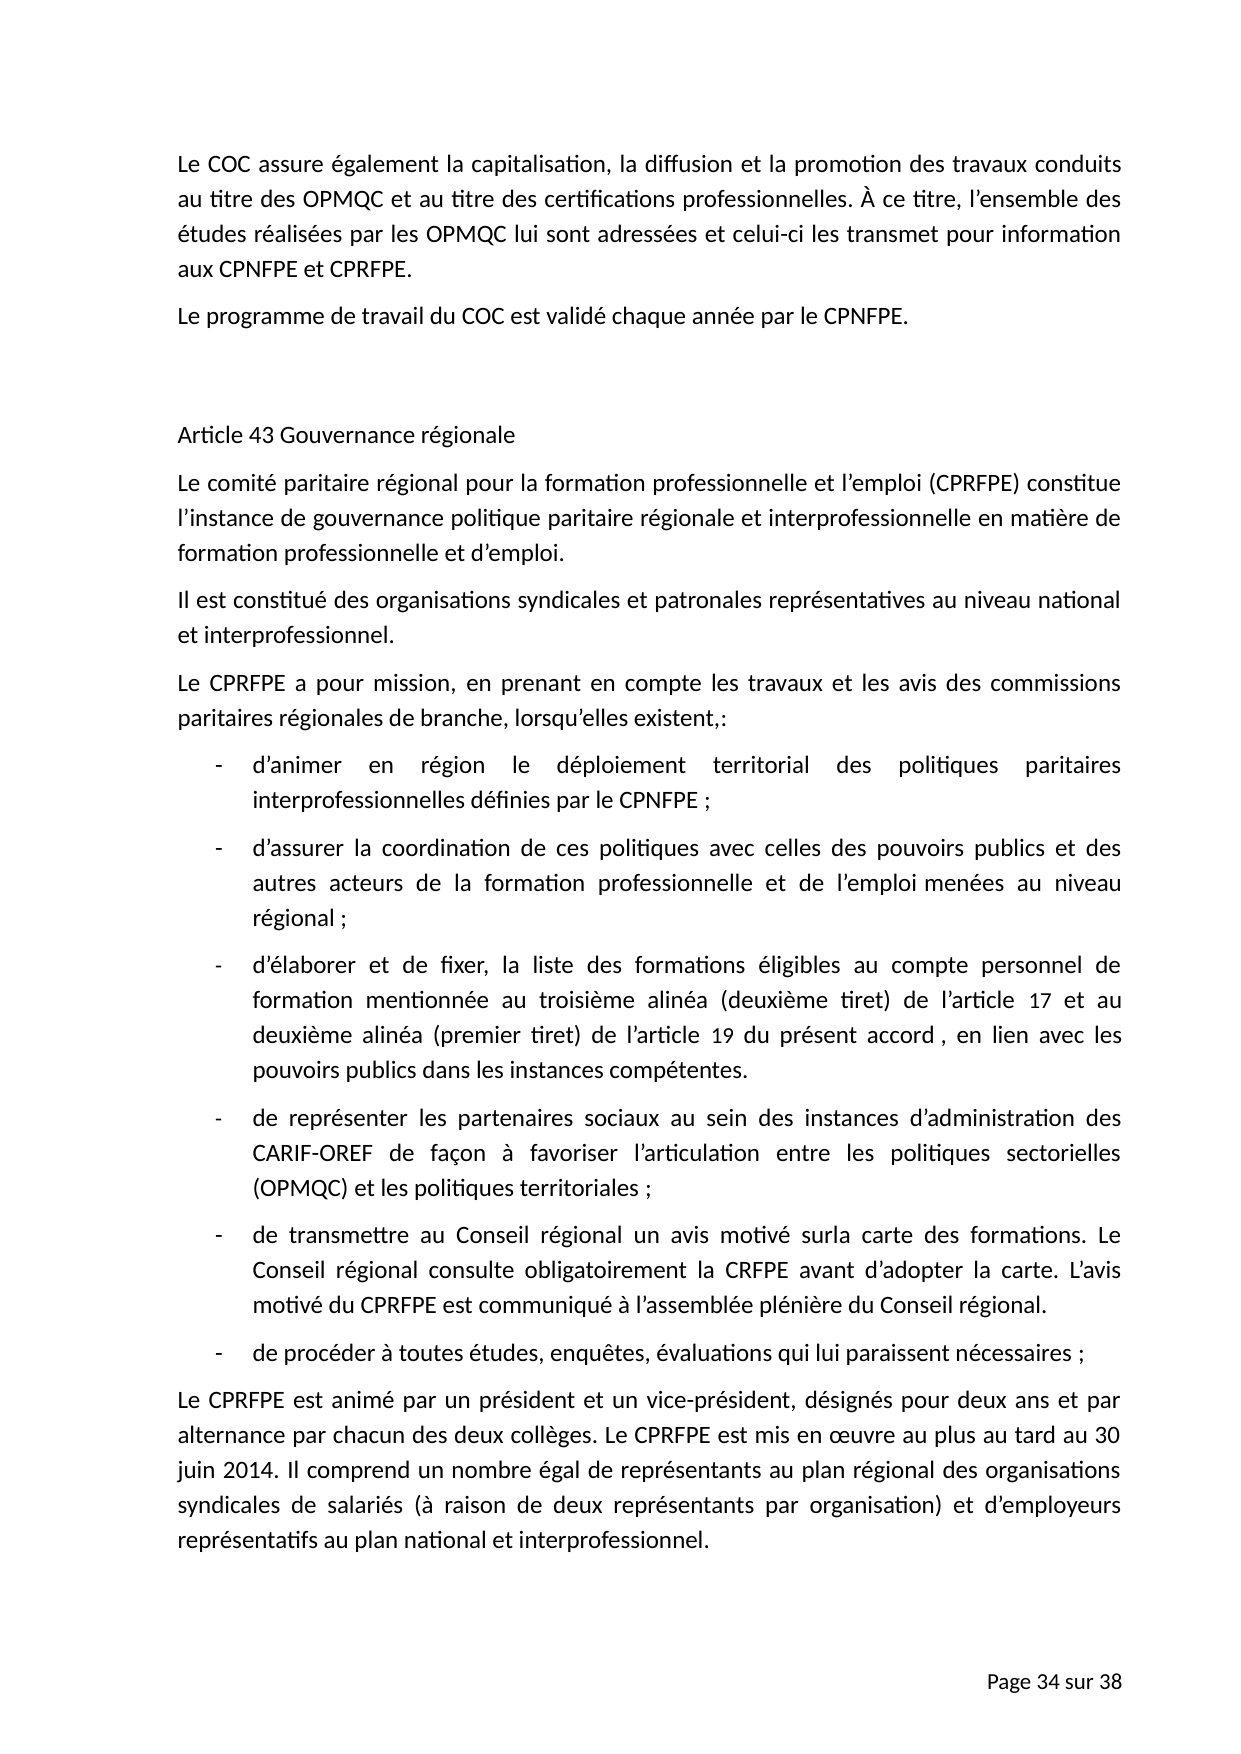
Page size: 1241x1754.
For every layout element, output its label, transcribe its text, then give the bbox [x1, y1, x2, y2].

subtitle Article Gouvernance régionale [177, 420, 1122, 450]
list d’assurer la coordination de ces politiques avec celles des pouvoirs publics et des autres acteurs de la formation professionnelle et de l’emploi menées au niveau régional ; [215, 832, 1122, 932]
text Le COC assure également la capitalisation, la diffusion et la promotion des travaux conduits au titre des OPMQC et au titre des certifications professionnelles. À ce titre, l’ensemble des études réalisées par les OPMQC lui sont adressées et celui-ci les transmet pour information aux CPNFPE et CPRFPE. [177, 148, 1122, 283]
list de procéder à toutes études, enquêtes, évaluations qui lui paraissent nécessaires ; [215, 1337, 1122, 1367]
list d’animer en région le déploiement territorial des politiques paritaires interprofessionnelles définies par le CPNFPE ; [215, 749, 1122, 815]
text Le CPRFPE a pour mission, en prenant en compte les travaux et les avis des commissions paritaires régionales de branche, lorsqu’elles existent,: [177, 667, 1122, 732]
text Le comité paritaire régional pour la formation professionnelle et l’emploi (CPRFPE) constitue l’instance de gouvernance politique paritaire régionale et interprofessionnelle en matière de formation professionnelle et d’emploi. [177, 467, 1122, 567]
text Le programme de travail du COC est validé chaque année par le CPNFPE. [177, 300, 1122, 331]
text Il est constitué des organisations syndicales et patronales représentatives au niveau national et interprofessionnel. [177, 584, 1122, 650]
list d’élaborer et de fixer, la liste des formations éligibles au compte personnel de formation mentionnée au troisième alinéa (deuxième tiret) de l’article 17. et au deuxième alinéa (premier tiret) de l’article 19. du présent accord , en lien avec les pouvoirs publics dans les instances compétentes. [215, 949, 1122, 1085]
text Le CPRFPE est animé par un président et un vice-président, désignés pour deux ans et par alternance par chacun des deux collèges. Le CPRFPE est mis en œuvre au plus au tard au 30 juin 2014. Il comprend un nombre égal de représentants au plan régional des organisations syndicales de salariés (à raison de deux représentants par organisation) et d’employeurs représentatifs au plan national et interprofessionnel. [177, 1384, 1122, 1555]
list de transmettre au Conseil régional un avis motivé surla carte des formations. Le Conseil régional consulte obligatoirement la CRFPE avant d’adopter la carte. L’avis motivé du CPRFPE est communiqué à l’assemblée plénière du Conseil régional. [215, 1219, 1122, 1320]
list de représenter les partenaires sociaux au sein des instances d’administration des CARIF-OREF de façon à favoriser l’articulation entre les politiques sectorielles (OPMQC) et les politiques territoriales ; [215, 1102, 1122, 1202]
